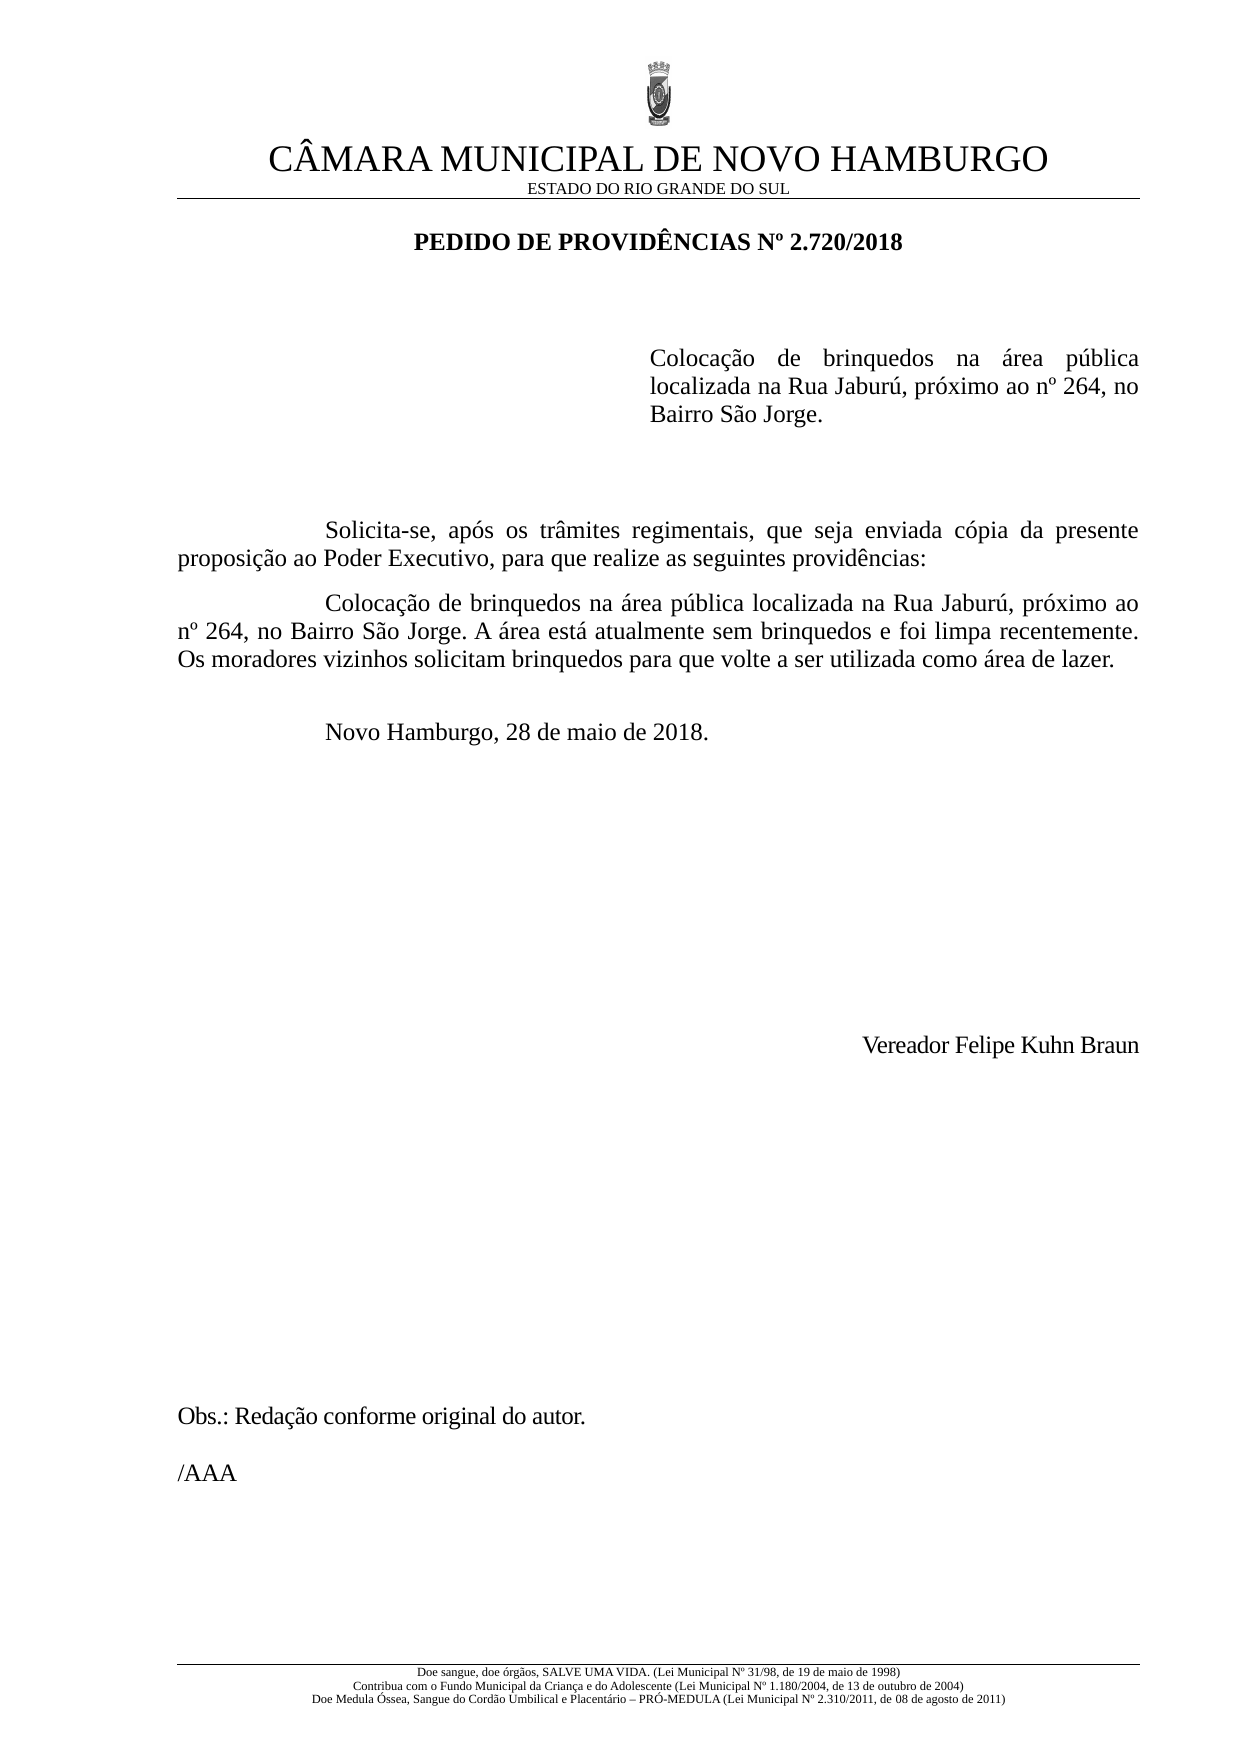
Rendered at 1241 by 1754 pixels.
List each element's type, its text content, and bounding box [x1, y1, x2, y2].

text /AAA [177, 1459, 1140, 1487]
text Solicita-se, após os trâmites regimentais, que seja enviada cópia da presente proposição ao Poder Executivo, para que realize as seguintes providências: [177, 516, 1140, 572]
text Colocação de brinquedos na área pública localizada na Rua Jaburú, próximo ao nº 264, no Bairro São Jorge. A área está atualmente sem brinquedos e foi limpa recentemente. Os moradores vizinhos solicitam brinquedos para que volte a ser utilizada como área de lazer. [177, 589, 1140, 672]
text Novo Hamburgo, 28 de maio de 2018. [177, 718, 1140, 746]
text Vereador Felipe Kuhn Braun [177, 1032, 1140, 1059]
text Obs.: Redação conforme original do autor. [177, 1402, 1140, 1430]
text Colocação de brinquedos na área pública localizada na Rua Jaburú, próximo ao nº 264, no Bairro São Jorge. [649, 344, 1140, 428]
text PEDIDO DE PROVIDÊNCIAS Nº 2.720/2018 [177, 228, 1140, 256]
